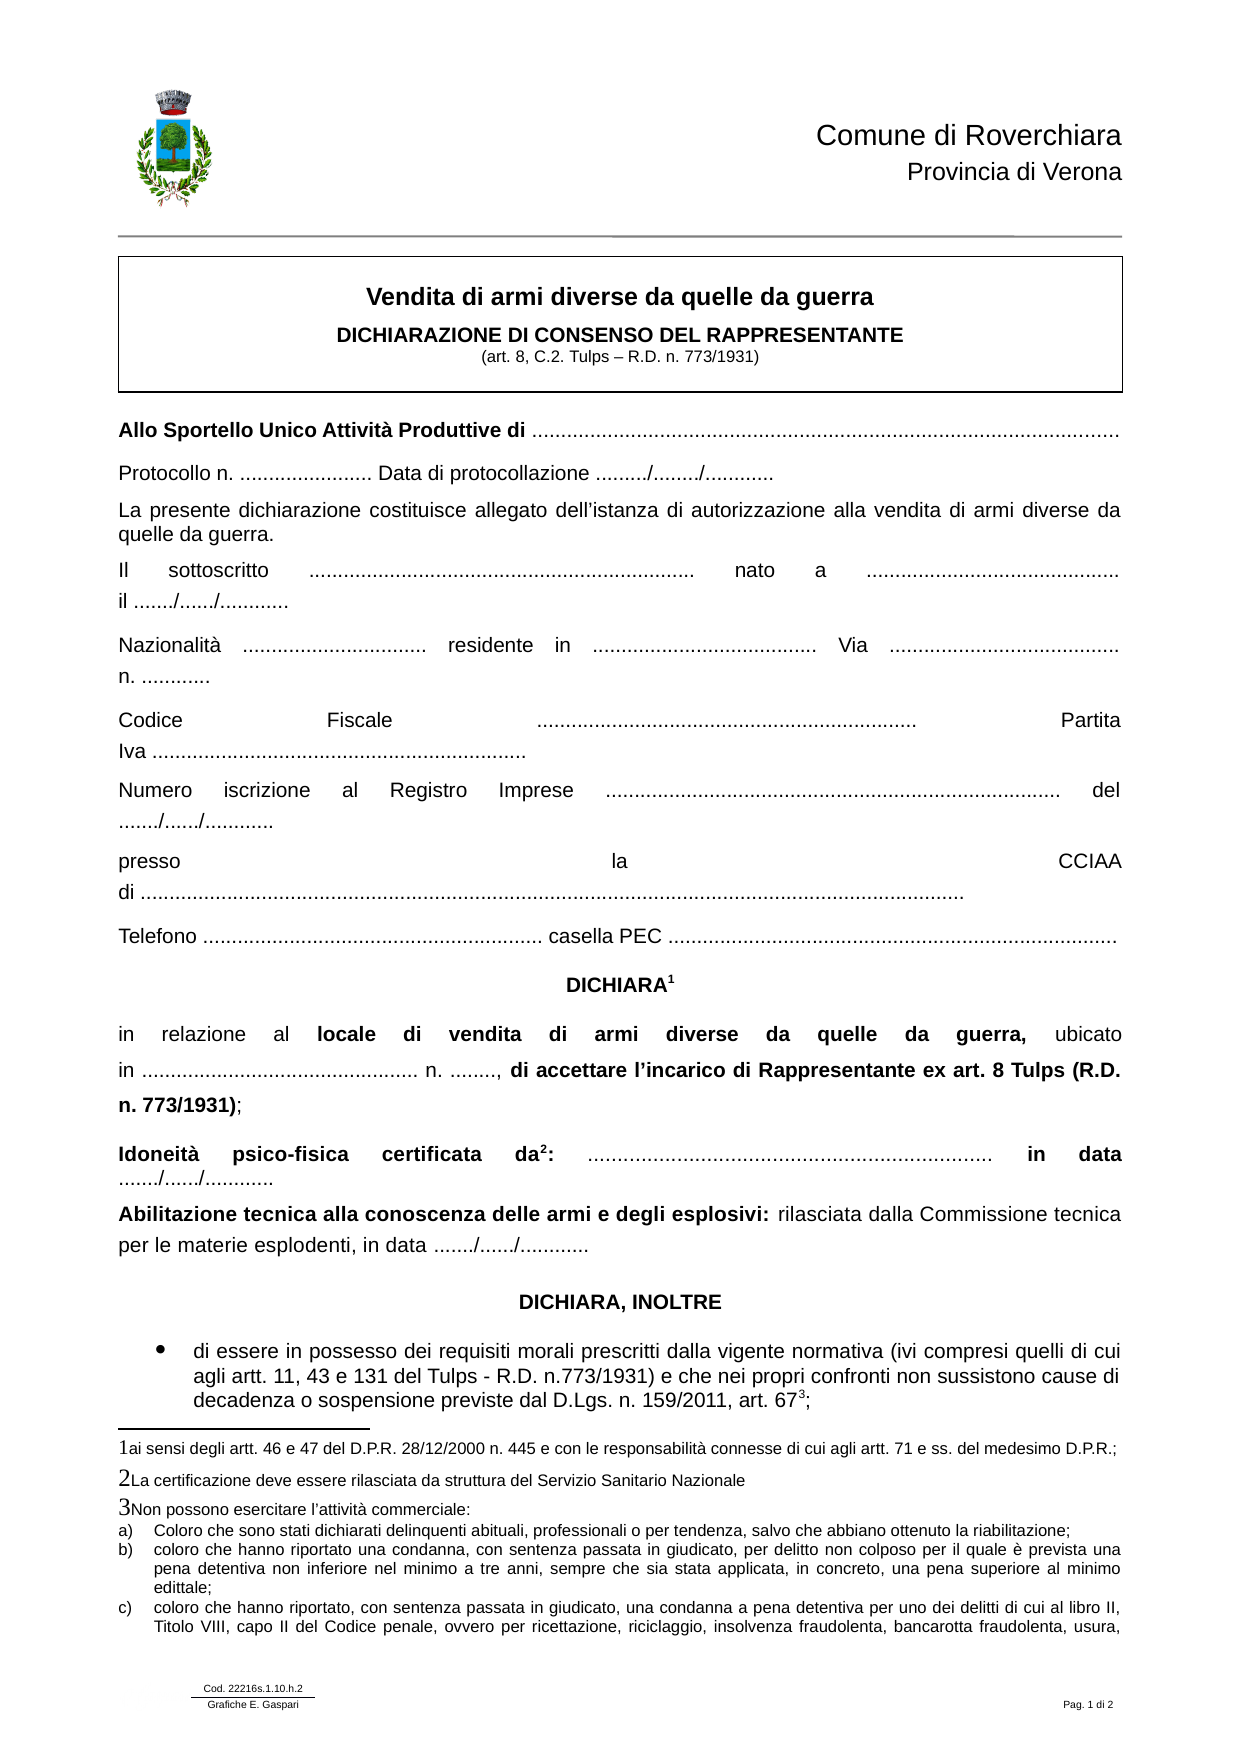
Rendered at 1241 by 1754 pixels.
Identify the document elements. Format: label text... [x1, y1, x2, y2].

list Non possono esercitare l’attività commerciale: [118, 1492, 1122, 1521]
text Numero iscrizione al Registro Imprese ............................................................................... del ......./....../............ [118, 778, 1122, 833]
list coloro che hanno riportato, con sentenza passata in giudicato, una condanna a pena detentiva per uno dei delitti di cui al libro II, Titolo VIII, capo II del Codice penale, ovvero per ricettazione, riciclaggio, insolvenza fraudolenta, bancarotta fraudolenta, usura, [118, 1597, 1122, 1636]
text La presente dichiarazione costituisce allegato dell’istanza di autorizzazione alla vendita di armi diverse da quelle da guerra. [118, 497, 1122, 545]
text in relazione al locale di vendita di armi diverse da quelle da guerra, ubicato in ................................................ n. ........, di accettare l’incarico di Rappresentante ex art. 8 Tulps (R.D. n. 773/1931); [118, 1021, 1122, 1117]
list di essere in possesso dei requisiti morali prescritti dalla vigente normativa (ivi compresi quelli di cui agli artt. 11, 43 e 131 del Tulps - R.D. n.773/1931) e che nei propri confronti non sussistono cause di decadenza o sospensione previste dal D.Lgs. n. 159/2011, art. 67; [156, 1338, 1122, 1411]
text Allo Sportello Unico Attività Produttive di [118, 417, 1122, 441]
text La certificazione deve essere rilasciata da struttura del Servizio Sanitario Nazionale [118, 1463, 1122, 1492]
text Codice Fiscale .................................................................. Partita Iva ................................................................. [118, 707, 1122, 763]
text Idoneità psico-fisica certificata da: .................................................................... in data ......./....../............ [118, 1142, 1122, 1190]
text Provincia di Verona [224, 157, 1122, 185]
text ai sensi degli artt. 46 e 47 del D.P.R. 28/12/2000 n. 445 e con le responsabilità connesse di cui agli artt. 71 e ss. del medesimo D.P.R.; [118, 1435, 1122, 1459]
list coloro che hanno riportato una condanna, con sentenza passata in giudicato, per delitto non colposo per il quale è prevista una pena detentiva non inferiore nel minimo a tre anni, sempre che sia stata applicata, in concreto, una pena superiore al minimo edittale; [118, 1540, 1122, 1597]
text Telefono ........................................................... casella PEC .............................................................................. [118, 923, 1122, 947]
table_header Vendita di armi diverse da quelle da guerra DICHIARAZIONE DI CONSENSO DEL RAPPRESENTANTE (art. 8, C.2. Tulps – R.D. n. 773/1931) [119, 257, 1122, 391]
text DICHIARA, INOLTRE [118, 1289, 1122, 1313]
text Nazionalità ................................ residente in ....................................... Via ........................................ n. ............ [118, 633, 1122, 688]
text Protocollo n. ....................... Data di protocollazione ........./......../............ [118, 461, 1122, 485]
text presso la CCIAA di ............................................................................................................................................... [118, 849, 1122, 904]
picture [122, 87, 224, 219]
list Coloro che sono stati dichiarati delinquenti abituali, professionali o per tendenza, salvo che abbiano ottenuto la riabilitazione; [118, 1521, 1122, 1540]
text DICHIARA [118, 972, 1122, 996]
text Comune di Roverchiara [224, 118, 1122, 152]
text Abilitazione tecnica alla conoscenza delle armi e degli esplosivi: rilasciata dalla Commissione tecnica per le materie esplodenti, in data ......./....../............ [118, 1202, 1122, 1257]
text Il sottoscritto ................................................................... nato a ............................................ il ......./....../............ [118, 558, 1122, 613]
